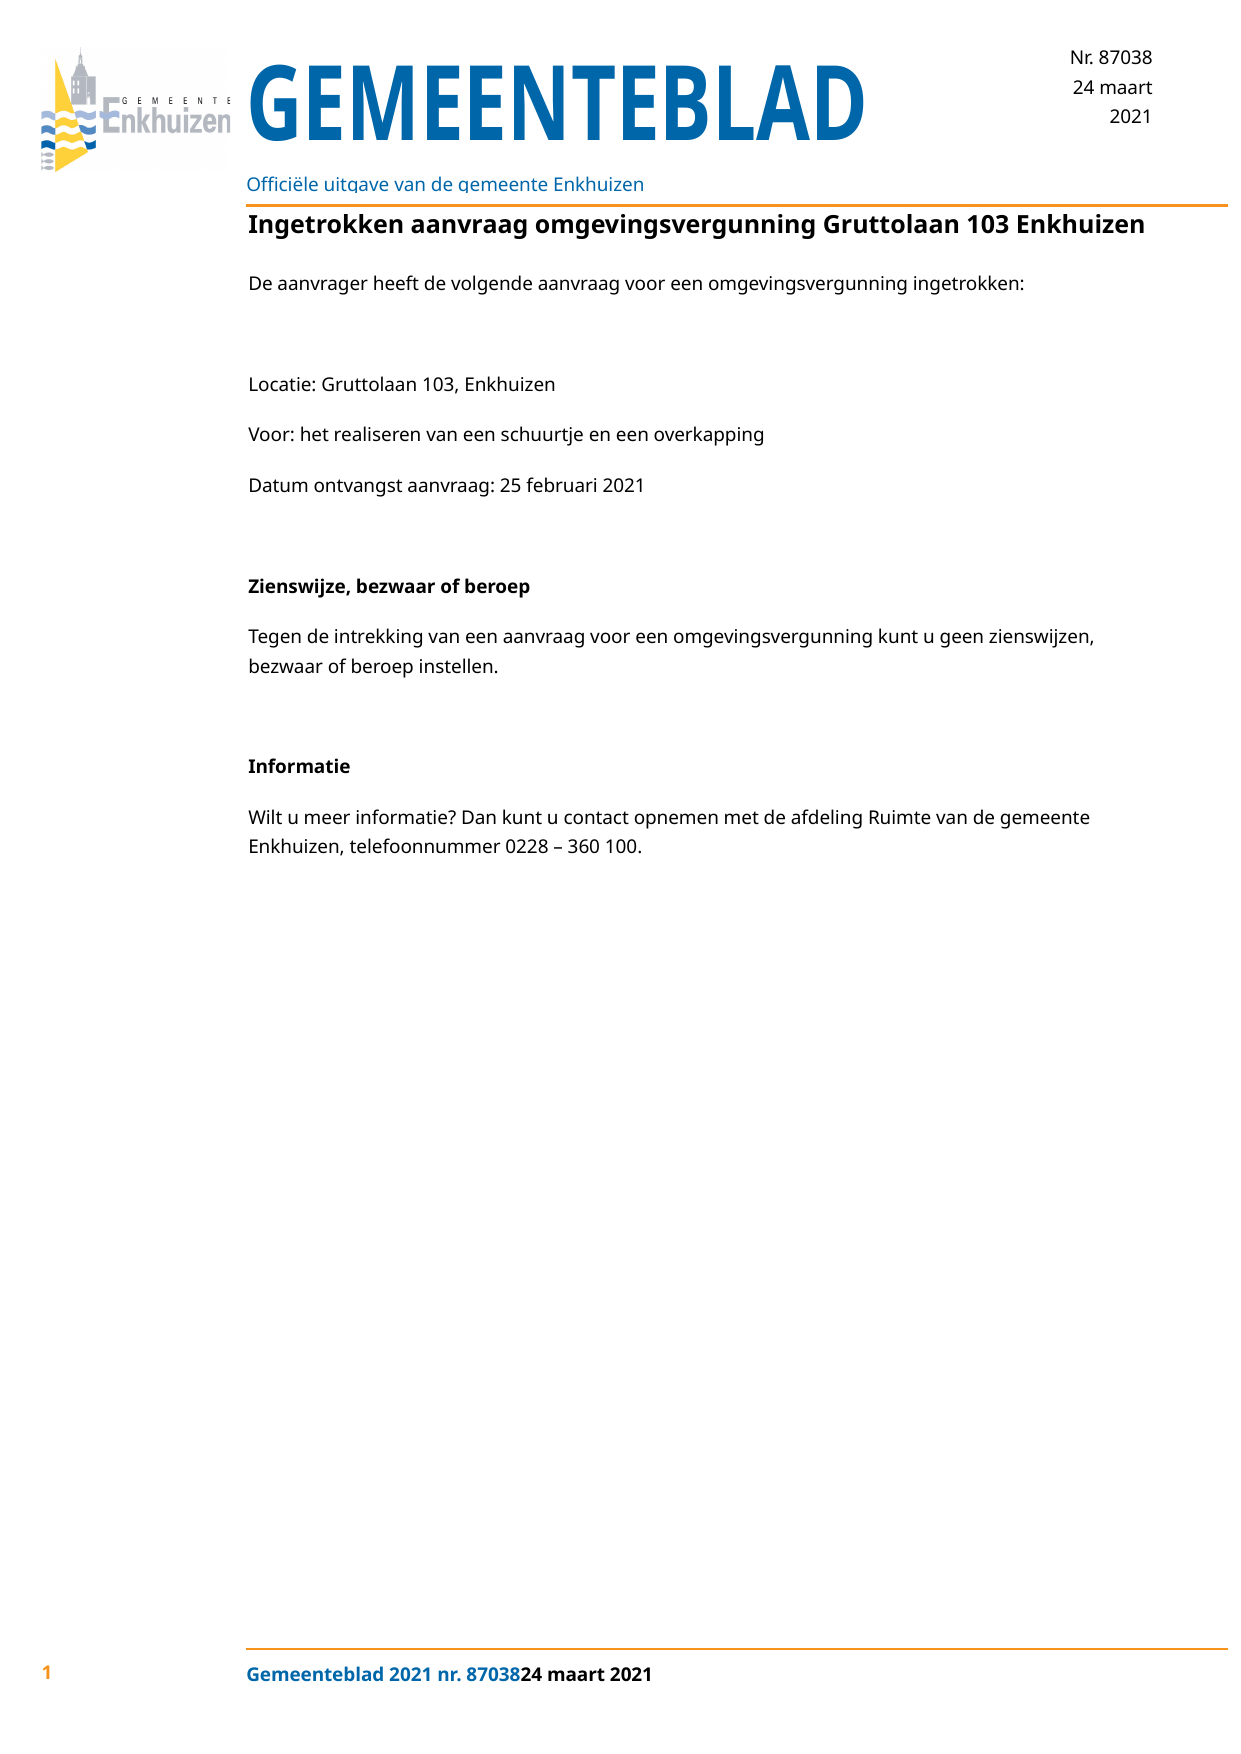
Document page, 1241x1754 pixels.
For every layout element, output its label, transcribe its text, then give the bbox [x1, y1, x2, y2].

text Ingetrokken aanvraag omgevingsvergunning Gruttolaan 103 Enkhuizen [248, 207, 1152, 241]
text Locatie: Gruttolaan 103, Enkhuizen [248, 371, 1152, 397]
text Wilt u meer informatie? Dan kunt u contact opnemen met de afdeling Ruimte van de gemeente Enkhuizen, telefoonnummer 0228 – 360 100. [248, 804, 1152, 859]
text Zienswijze, bezwaar of beroep [248, 573, 1152, 598]
text Tegen de intrekking van een aanvraag voor een omgevingsvergunning kunt u geen zienswijzen, bezwaar of beroep instellen. [248, 623, 1152, 678]
text Informatie [248, 754, 1152, 779]
text Datum ontvangst aanvraag: 25 februari 2021 [248, 472, 1152, 498]
picture [41, 47, 231, 172]
text Voor: het realiseren van een schuurtje en een overkapping [248, 422, 1152, 447]
text De aanvrager heeft de volgende aanvraag voor een omgevingsvergunning ingetrokken: [248, 270, 1152, 296]
